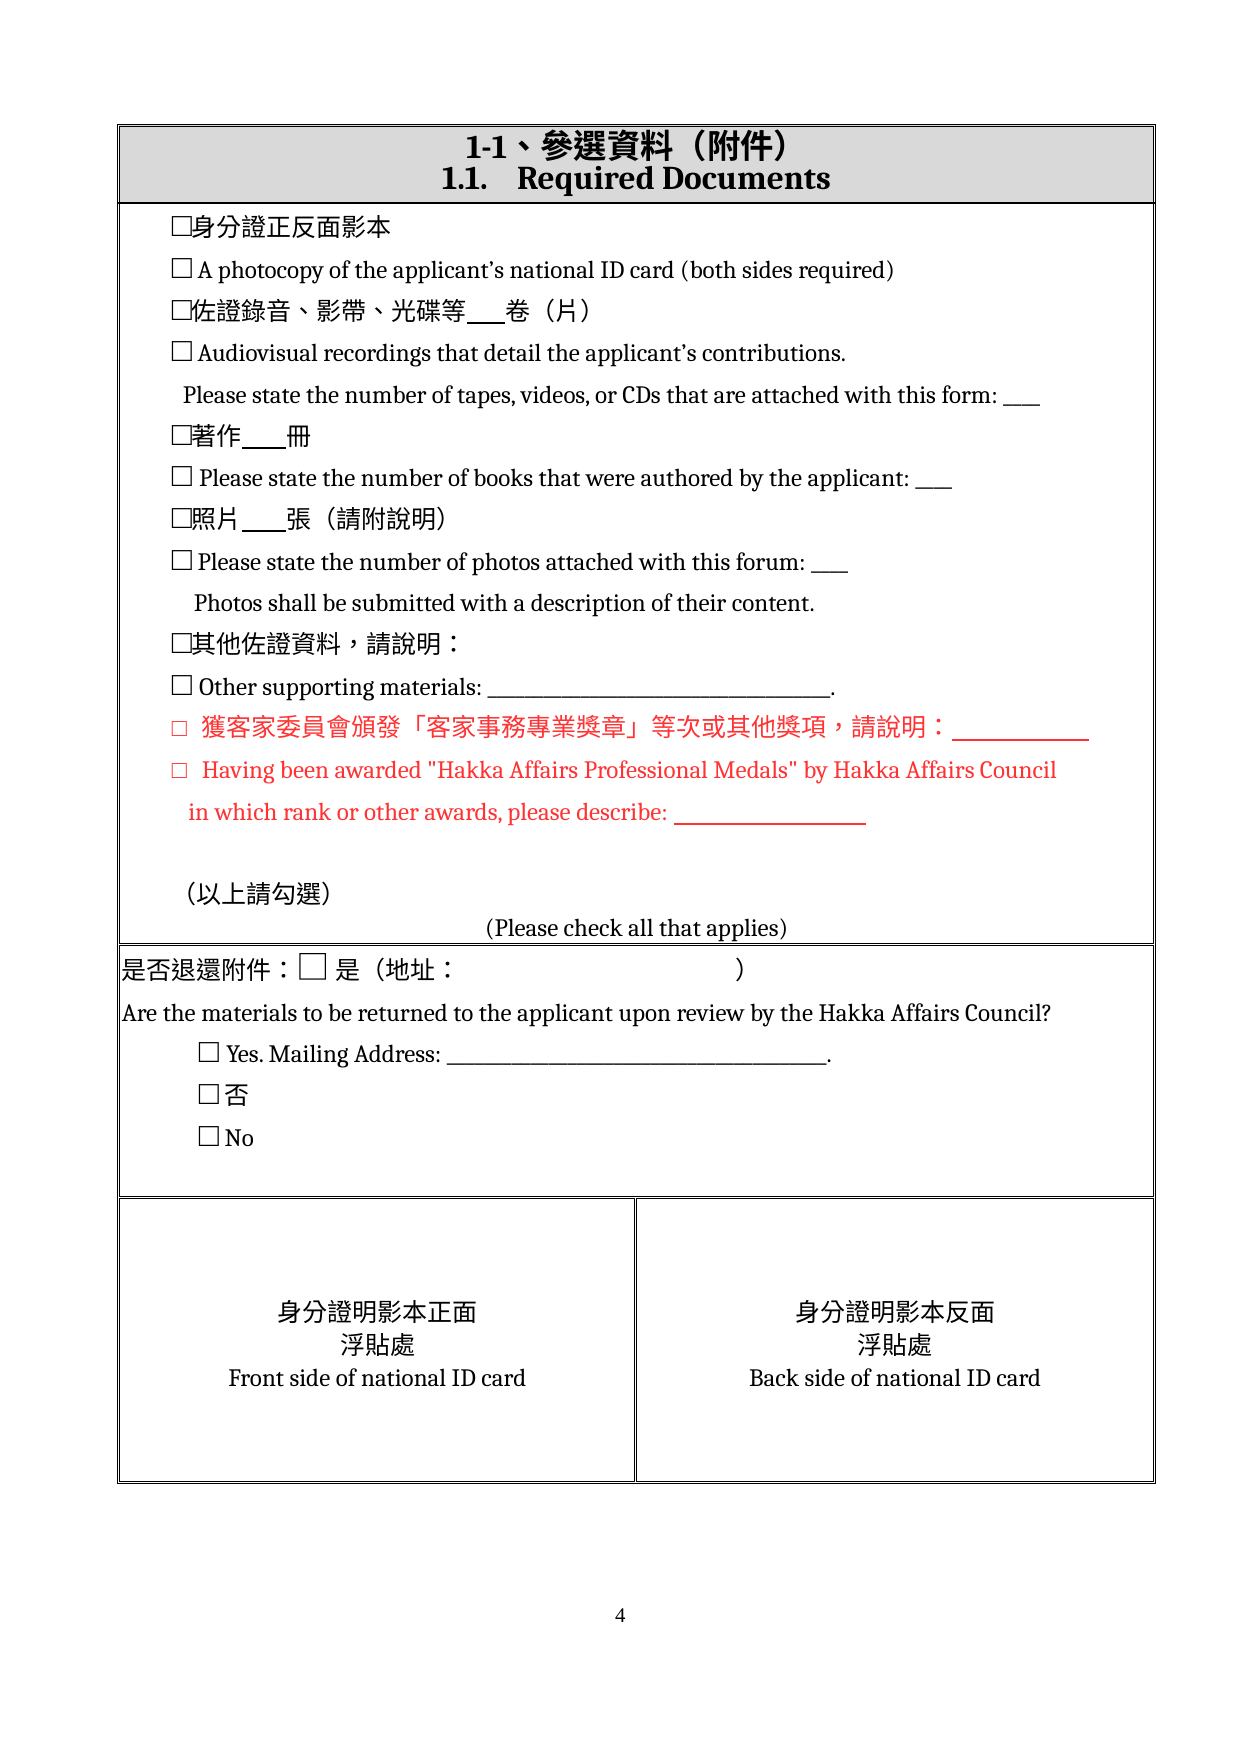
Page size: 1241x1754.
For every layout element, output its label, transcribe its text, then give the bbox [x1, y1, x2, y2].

table_cell 是否退還附件：□ 是（地址： ） Are the materials to be returned to the applicant upon review by the Hakka Affairs Council? □ Yes. Mailing Address: _________________________________________. □ 否 □ No [120, 946, 1153, 1196]
table_cell □身分證正反面影本 □ A photocopy of the applicant’s national ID card (both sides required) □佐證錄音、影帶、光碟等 卷（片） □ Audiovisual recordings that detail the applicant’s contributions. Please state the number of tapes, videos, or CDs that are attached with this form: ____ □著作 冊 □ Please state the number of books that were authored by the applicant: ____ □照片 張（請附說明） □ Please state the number of photos attached with this forum: ____ Photos shall be submitted with a description of their content. □其他佐證資料，請說明： □ Other supporting materials: _____________________________________. □ 獲客家委員會頒發「客家事務專業獎章」等次或其他獎項，請說明： □ Having been awarded "Hakka Affairs Professional Medals" by Hakka Affairs Council in which rank or other awards, please describe: （以上請勾選） (Please check all that applies) [120, 204, 1153, 943]
table_cell 身分證明影本正面 浮貼處 Front side of national ID card [120, 1199, 634, 1481]
table_header 1-1、參選資料（附件） Required Documents [120, 127, 1153, 202]
table_cell 身分證明影本反面 浮貼處 Back side of national ID card [637, 1199, 1153, 1481]
